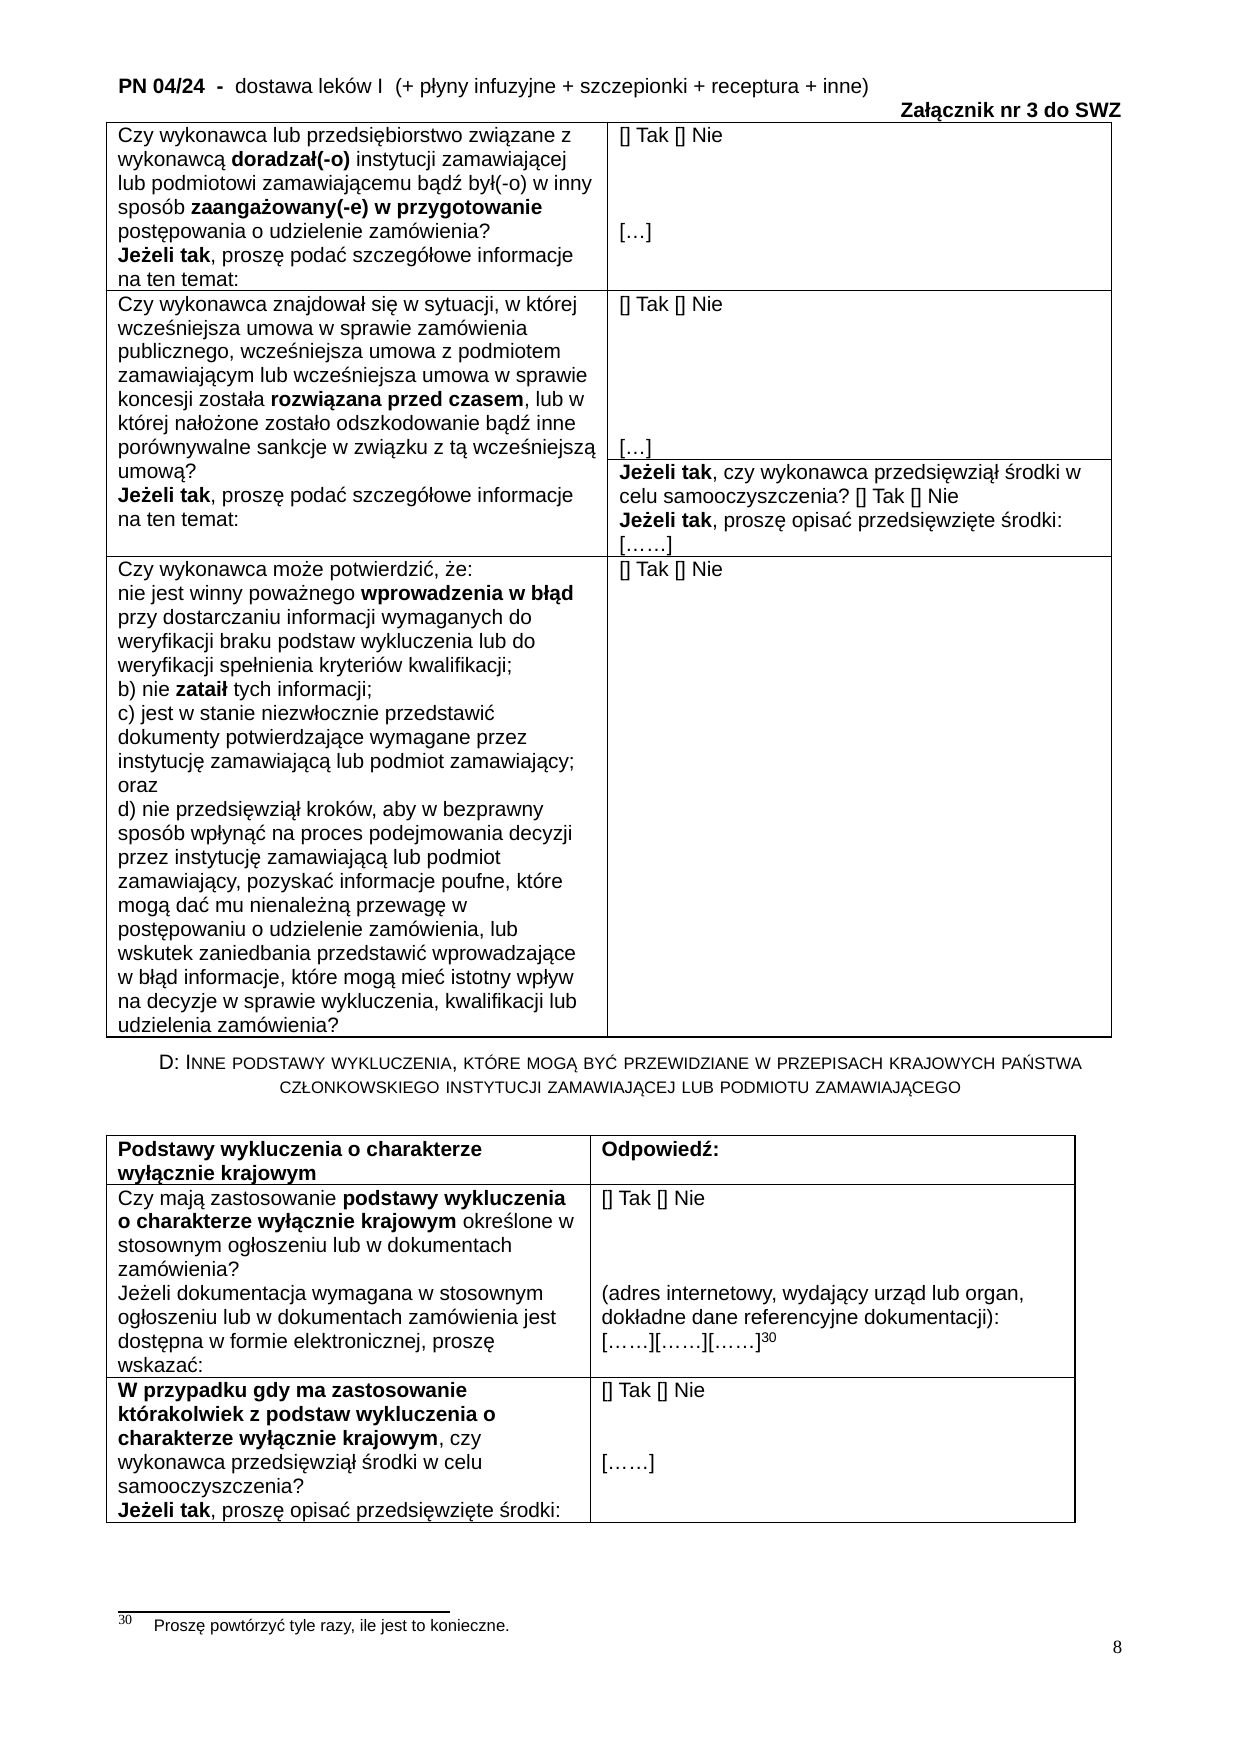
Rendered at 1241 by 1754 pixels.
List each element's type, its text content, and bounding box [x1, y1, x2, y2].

table_header Odpowiedź: [591, 1136, 1074, 1184]
table_cell [] Tak [] Nie [608, 557, 1111, 1036]
table_cell Jeżeli tak, czy wykonawca przedsięwziął środki w celu samooczyszczenia? [] Tak [] Nie Jeżeli tak, proszę opisać przedsięwzięte środki: [……] [608, 460, 1111, 556]
table_cell Czy mają zastosowanie podstawy wykluczenia o charakterze wyłącznie krajowym określone w stosownym ogłoszeniu lub w dokumentach zamówienia? Jeżeli dokumentacja wymagana w stosownym ogłoszeniu lub w dokumentach zamówienia jest dostępna w formie elektronicznej, proszę wskazać: [107, 1185, 590, 1377]
title D: Inne podstawy wykluczenia, które mogą być przewidziane w przepisach krajowych państwa członkowskiego instytucji zamawiającej lub podmiotu zamawiającego [118, 1050, 1122, 1098]
table_cell Czy wykonawca lub przedsiębiorstwo związane z wykonawcą doradzał(-o) instytucji zamawiającej lub podmiotowi zamawiającemu bądź był(-o) w inny sposób zaangażowany(-e) w przygotowanie postępowania o udzielenie zamówienia? Jeżeli tak, proszę podać szczegółowe informacje na ten temat: [107, 123, 607, 290]
table_cell [] Tak [] Nie […] [608, 291, 1111, 459]
table_cell Czy wykonawca może potwierdzić, że: nie jest winny poważnego wprowadzenia w błąd przy dostarczaniu informacji wymaganych do weryfikacji braku podstaw wykluczenia lub do weryfikacji spełnienia kryteriów kwalifikacji; b) nie zataił tych informacji; c) jest w stanie niezwłocznie przedstawić dokumenty potwierdzające wymagane przez instytucję zamawiającą lub podmiot zamawiający; oraz d) nie przedsięwziął kroków, aby w bezprawny sposób wpłynąć na proces podejmowania decyzji przez instytucję zamawiającą lub podmiot zamawiający, pozyskać informacje poufne, które mogą dać mu nienależną przewagę w postępowaniu o udzielenie zamówienia, lub wskutek zaniedbania przedstawić wprowadzające w błąd informacje, które mogą mieć istotny wpływ na decyzje w sprawie wykluczenia, kwalifikacji lub udzielenia zamówienia? [107, 557, 607, 1036]
table_cell Czy wykonawca znajdował się w sytuacji, w której wcześniejsza umowa w sprawie zamówienia publicznego, wcześniejsza umowa z podmiotem zamawiającym lub wcześniejsza umowa w sprawie koncesji została rozwiązana przed czasem, lub w której nałożone zostało odszkodowanie bądź inne porównywalne sankcje w związku z tą wcześniejszą umową? Jeżeli tak, proszę podać szczegółowe informacje na ten temat: [107, 291, 607, 556]
table_cell W przypadku gdy ma zastosowanie którakolwiek z podstaw wykluczenia o charakterze wyłącznie krajowym, czy wykonawca przedsięwziął środki w celu samooczyszczenia? Jeżeli tak, proszę opisać przedsięwzięte środki: [107, 1378, 590, 1522]
table_cell [] Tak [] Nie [……] [591, 1378, 1074, 1522]
table_cell [] Tak [] Nie (adres internetowy, wydający urząd lub organ, dokładne dane referencyjne dokumentacji): [……][……][……] [591, 1185, 1074, 1377]
table_cell [] Tak [] Nie […] [608, 123, 1111, 290]
table_header Podstawy wykluczenia o charakterze wyłącznie krajowym [107, 1136, 590, 1184]
